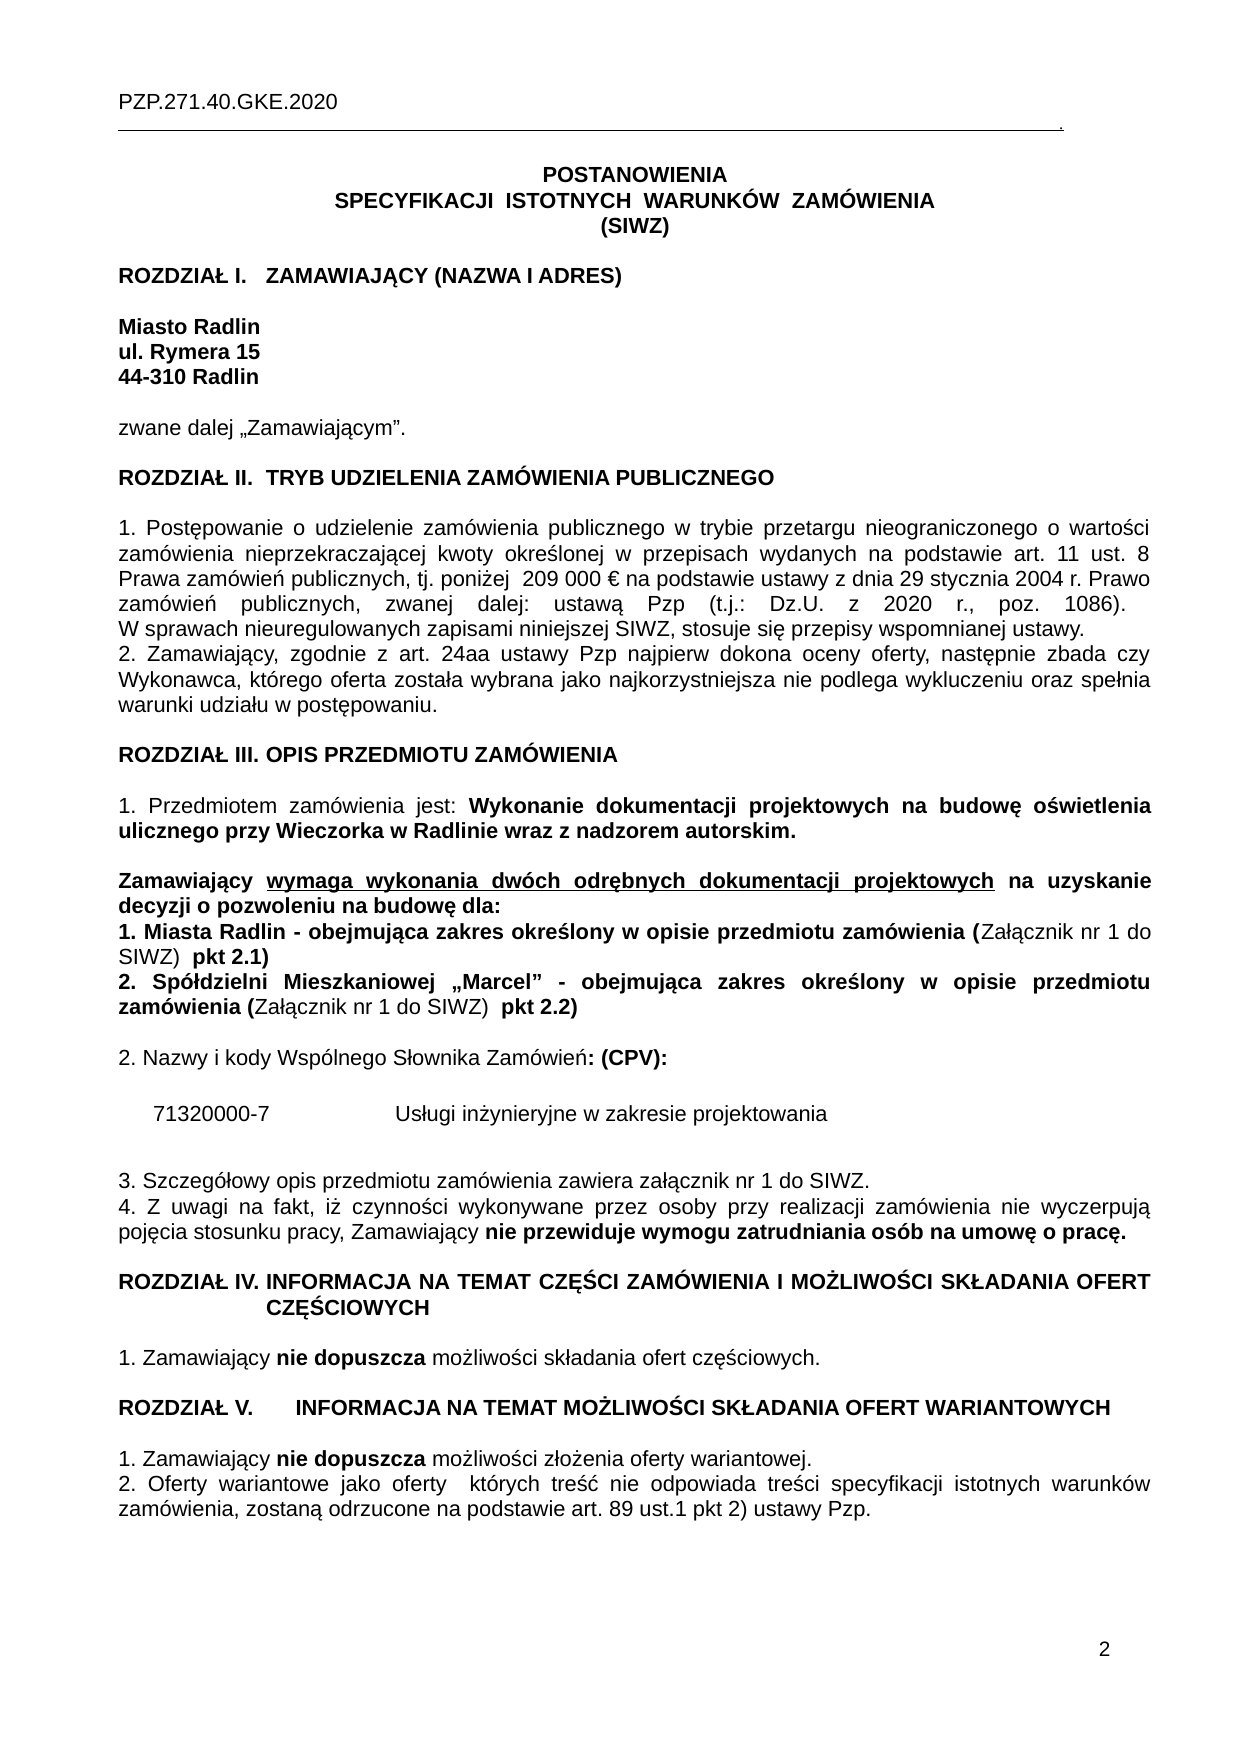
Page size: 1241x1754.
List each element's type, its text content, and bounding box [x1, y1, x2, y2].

text zwane dalej „Zamawiającym”. [118, 414, 1152, 440]
text (SIWZ) [118, 213, 1152, 238]
text 1. Przedmiotem zamówienia jest: Wykonanie dokumentacji projektowych na budowę oświetlenia ulicznego przy Wieczorka w Radlinie wraz z nadzorem autorskim. [118, 793, 1152, 843]
table_header Usługi inżynieryjne w zakresie projektowania [389, 1095, 1152, 1132]
text ROZDZIAŁ II. TRYB UDZIELENIA ZAMÓWIENIA PUBLICZNEGO [118, 465, 1152, 490]
text ROZDZIAŁ V. INFORMACJA NA TEMAT MOŻLIWOŚCI SKŁADANIA OFERT WARIANTOWYCH [118, 1395, 1152, 1421]
table_header 71320000-7 [147, 1095, 389, 1132]
list 1. Zamawiający nie dopuszcza możliwości składania ofert częściowych. [118, 1345, 1152, 1370]
text POSTANOWIENIA [118, 162, 1152, 188]
text SPECYFIKACJI ISTOTNYCH WARUNKÓW ZAMÓWIENIA [118, 188, 1152, 213]
text 44-310 Radlin [118, 364, 1152, 389]
text 2. Oferty wariantowe jako oferty których treść nie odpowiada treści specyfikacji istotnych warunków zamówienia, zostaną odrzucone na podstawie art. 89 ust.1 pkt 2) ustawy Pzp. [118, 1471, 1152, 1521]
text 1. Miasta Radlin - obejmująca zakres określony w opisie przedmiotu zamówienia (Załącznik nr 1 do SIWZ) pkt 2.1) [118, 919, 1152, 969]
text ROZDZIAŁ I. ZAMAWIAJĄCY (NAZWA I ADRES) [118, 263, 1152, 288]
table_cell [389, 1132, 1152, 1168]
text 2. Zamawiający, zgodnie z art. 24aa ustawy Pzp najpierw dokona oceny oferty, następnie zbada czy Wykonawca, którego oferta została wybrana jako najkorzystniejsza nie podlega wykluczeniu oraz spełnia warunki udziału w postępowaniu. [118, 641, 1152, 717]
table_cell [147, 1132, 389, 1168]
table_header [118, 1095, 147, 1132]
text 3. Szczegółowy opis przedmiotu zamówienia zawiera załącznik nr 1 do SIWZ. [118, 1168, 1152, 1194]
table_cell [118, 1132, 147, 1168]
text ul. Rymera 15 [118, 339, 1152, 364]
text 4. Z uwagi na fakt, iż czynności wykonywane przez osoby przy realizacji zamówienia nie wyczerpują pojęcia stosunku pracy, Zamawiający nie przewiduje wymogu zatrudniania osób na umowę o pracę. [118, 1194, 1152, 1244]
text 2. Nazwy i kody Wspólnego Słownika Zamówień: (CPV): [118, 1045, 1152, 1070]
text 1. Zamawiający nie dopuszcza możliwości złożenia oferty wariantowej. [118, 1446, 1152, 1471]
text Miasto Radlin [118, 314, 1152, 339]
text Zamawiający wymaga wykonania dwóch odrębnych dokumentacji projektowych na uzyskanie decyzji o pozwoleniu na budowę dla: [118, 868, 1152, 919]
text ROZDZIAŁ III. OPIS PRZEDMIOTU ZAMÓWIENIA [118, 742, 1152, 767]
text 1. Postępowanie o udzielenie zamówienia publicznego w trybie przetargu nieograniczonego o wartości zamówienia nieprzekraczającej kwoty określonej w przepisach wydanych na podstawie art. 11 ust. 8 Prawa zamówień publicznych, tj. poniżej 209 000 € na podstawie ustawy z dnia 29 stycznia 2004 r. Prawo zamówień publicznych, zwanej dalej: ustawą Pzp (t.j.: Dz.U. z 2020 r., poz. 1086). W sprawach nieuregulowanych zapisami niniejszej SIWZ, stosuje się przepisy wspomnianej ustawy. [118, 515, 1152, 641]
text ROZDZIAŁ IV. INFORMACJA NA TEMAT CZĘŚCI ZAMÓWIENIA I MOŻLIWOŚCI SKŁADANIA OFERT CZĘŚCIOWYCH [118, 1269, 1152, 1320]
text 2. Spółdzielni Mieszkaniowej „Marcel” - obejmująca zakres określony w opisie przedmiotu zamówienia (Załącznik nr 1 do SIWZ) pkt 2.2) [118, 969, 1152, 1019]
